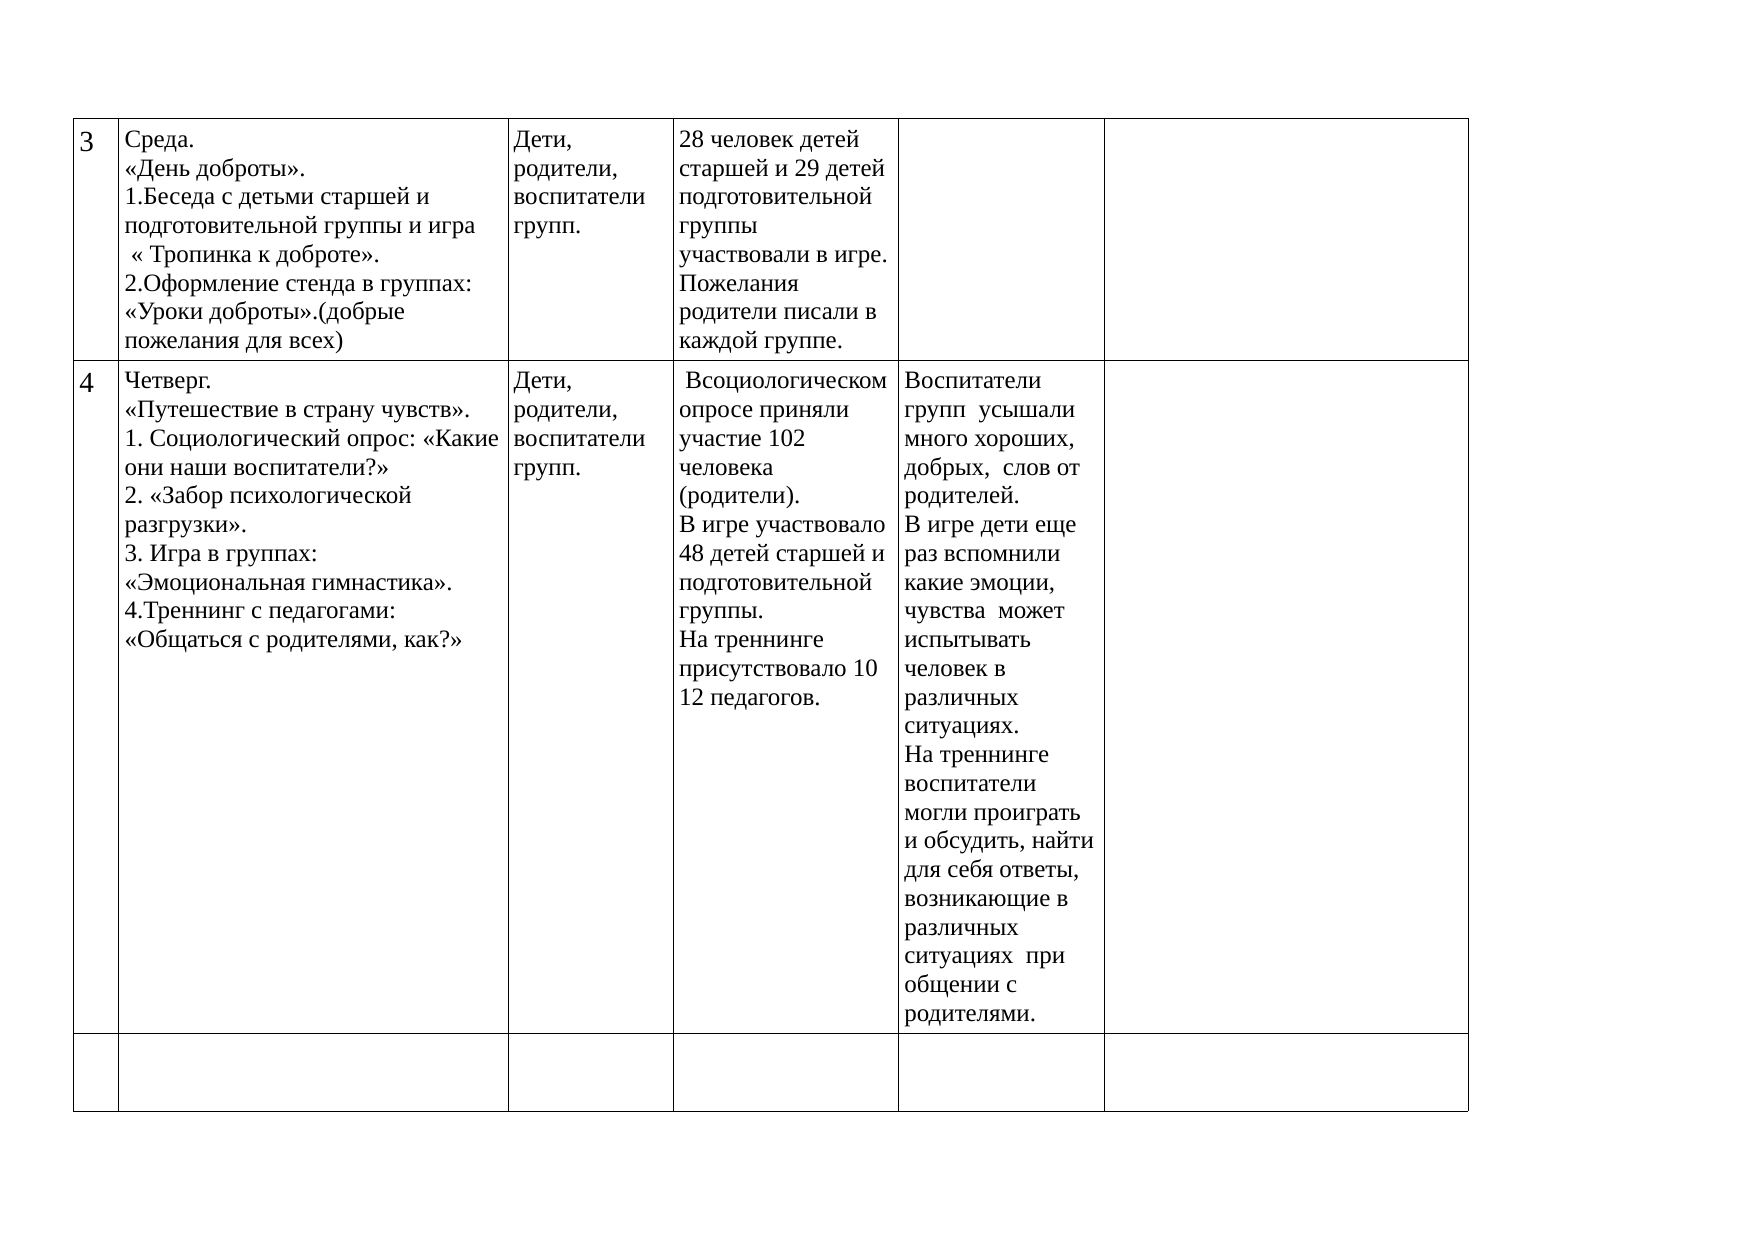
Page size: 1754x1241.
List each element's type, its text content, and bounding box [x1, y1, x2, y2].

table_cell [674, 1034, 898, 1111]
table_cell [509, 1034, 673, 1111]
table_cell [1105, 119, 1468, 360]
table_cell [899, 119, 1104, 360]
table_cell Всоциологическом опросе приняли участие 102 человека (родители). В игре участвовало 48 детей старшей и подготовительной группы. На треннинге присутствовало 10 12 педагогов. [674, 361, 898, 1032]
table_cell Среда. «День доброты». 1.Беседа с детьми старшей и подготовительной группы и игра « Тропинка к доброте». 2.Оформление стенда в группах: «Уроки доброты».(добрые пожелания для всех) [119, 119, 508, 360]
table_cell 3 [74, 119, 118, 360]
table_cell Дети, родители, воспитатели групп. [509, 361, 673, 1032]
table_cell Воспитатели групп усышали много хороших, добрых, слов от родителей. В игре дети еще раз вспомнили какие эмоции, чувства может испытывать человек в различных ситуациях. На треннинге воспитатели могли проиграть и обсудить, найти для себя ответы, возникающие в различных ситуациях при общении с родителями. [899, 361, 1104, 1032]
table_cell 28 человек детей старшей и 29 детей подготовительной группы участвовали в игре. Пожелания родители писали в каждой группе. [674, 119, 898, 360]
table_cell [74, 1034, 118, 1111]
table_cell [1105, 1034, 1468, 1111]
table_cell [899, 1034, 1104, 1111]
table_cell Дети, родители, воспитатели групп. [509, 119, 673, 360]
table_cell [1105, 361, 1468, 1032]
table_cell [119, 1034, 508, 1111]
table_cell 4 [74, 361, 118, 1032]
table_cell Четверг. «Путешествие в страну чувств». 1. Социологический опрос: «Какие они наши воспитатели?» 2. «Забор психологической разгрузки». 3. Игра в группах: «Эмоциональная гимнастика». 4.Треннинг с педагогами: «Общаться с родителями, как?» [119, 361, 508, 1032]
